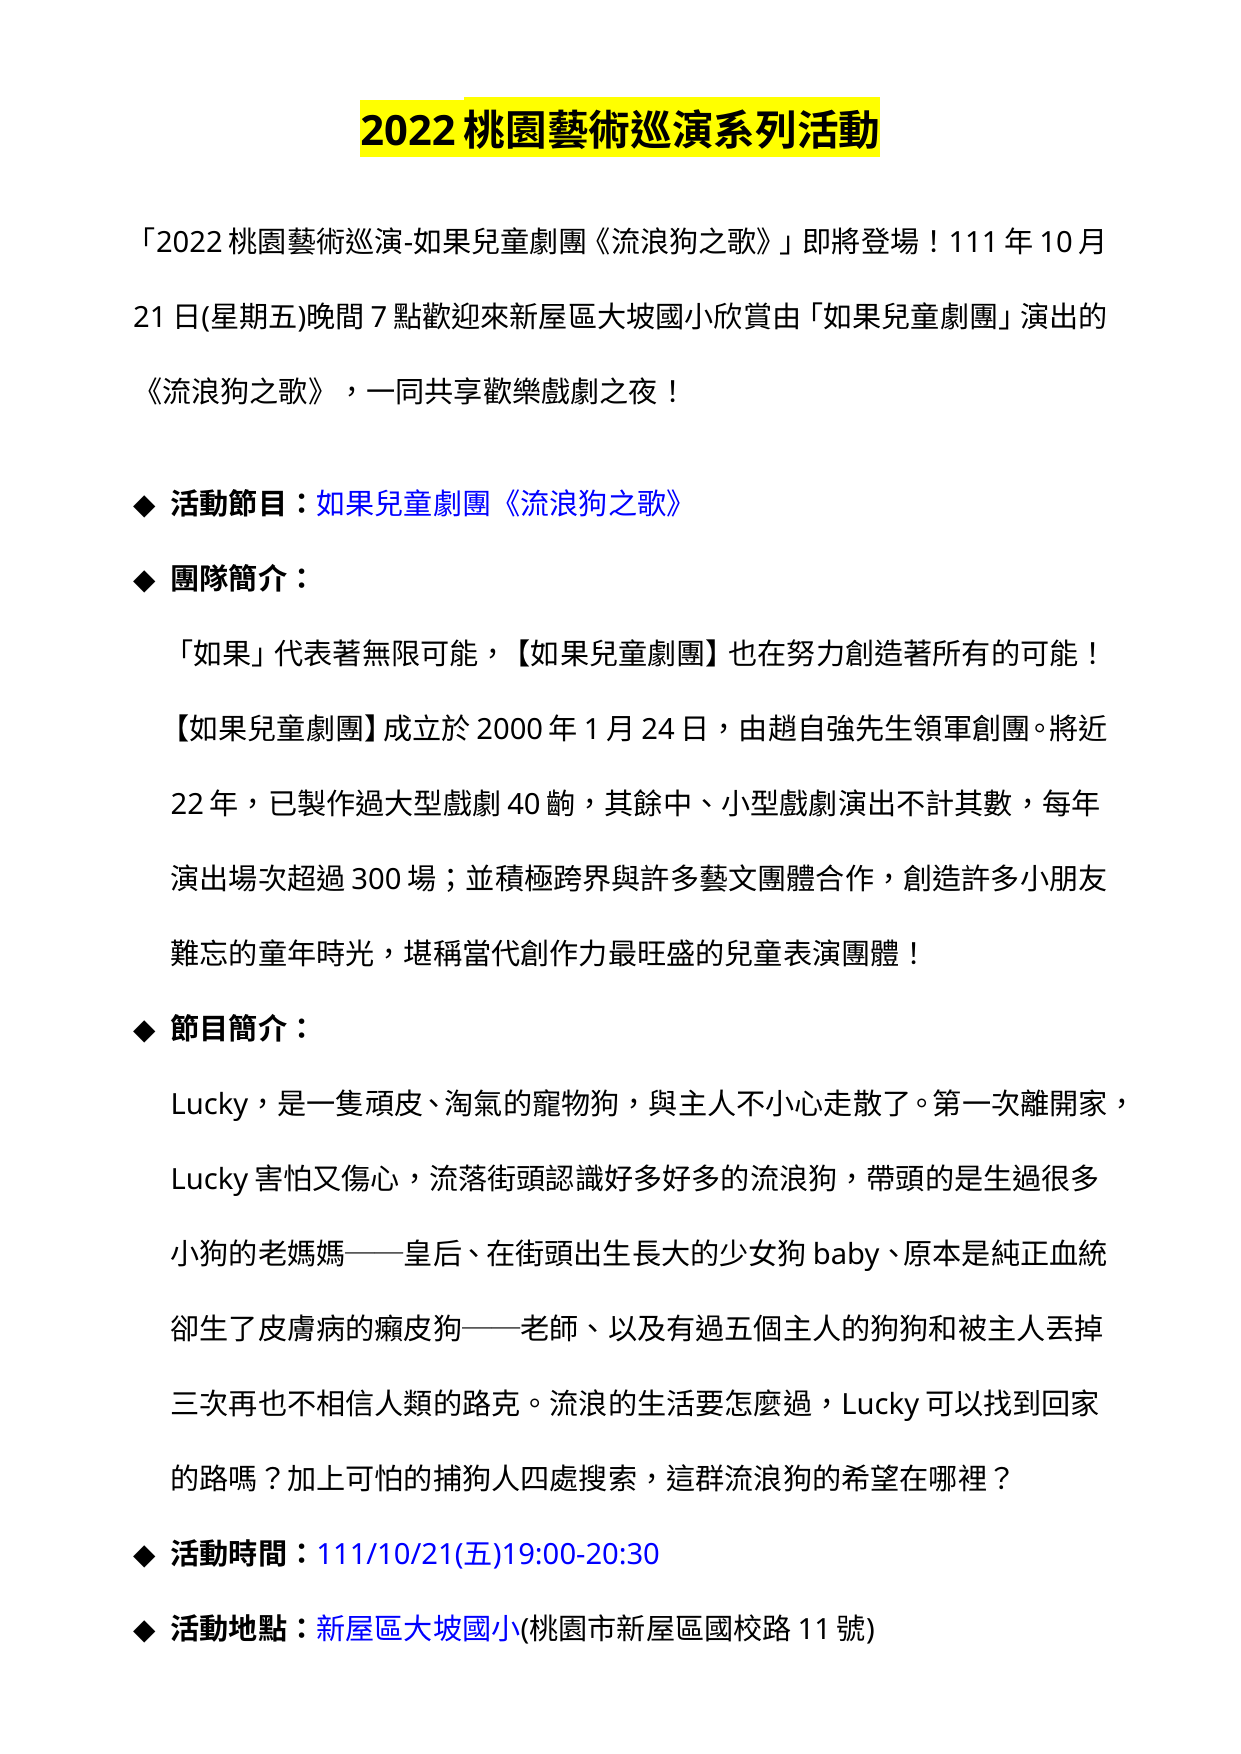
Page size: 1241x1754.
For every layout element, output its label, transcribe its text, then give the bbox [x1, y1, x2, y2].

text 「2022桃園藝術巡演-如果兒童劇團《流浪狗之歌》」即將登場！111年10月21日(星期五)晚間7點歡迎來新屋區大坡國小欣賞由「如果兒童劇團」演出的《流浪狗之歌》，一同共享歡樂戲劇之夜！ [133, 202, 1107, 427]
list 活動時間：111/10/21(五)19:00-20:30 [133, 1514, 1107, 1589]
list 活動地點：新屋區大坡國小(桃園市新屋區國校路11號) [133, 1589, 1107, 1664]
text 「如果」代表著無限可能，【如果兒童劇團】也在努力創造著所有的可能！ [170, 614, 1107, 689]
text 2022桃園藝術巡演系列活動 [133, 89, 1107, 164]
text Lucky，是一隻頑皮、淘氣的寵物狗，與主人不小心走散了。第一次離開家，Lucky害怕又傷心，流落街頭認識好多好多的流浪狗，帶頭的是生過很多小狗的老媽媽──皇后、在街頭出生長大的少女狗baby、原本是純正血統卻生了皮膚病的癩皮狗──老師、以及有過五個主人的狗狗和被主人丟掉三次再也不相信人類的路克。流浪的生活要怎麼過，Lucky可以找到回家的路嗎？加上可怕的捕狗人四處搜索，這群流浪狗的希望在哪裡？ [170, 1064, 1107, 1514]
list 節目簡介： [133, 989, 1107, 1064]
list 活動節目：如果兒童劇團《流浪狗之歌》 [133, 464, 1107, 539]
list 團隊簡介： [133, 539, 1107, 614]
text 【如果兒童劇團】成立於2000年1月24日，由趙自強先生領軍創團。將近22年，已製作過大型戲劇40齣，其餘中、小型戲劇演出不計其數，每年演出場次超過300場；並積極跨界與許多藝文團體合作，創造許多小朋友難忘的童年時光，堪稱當代創作力最旺盛的兒童表演團體！ [170, 689, 1107, 989]
